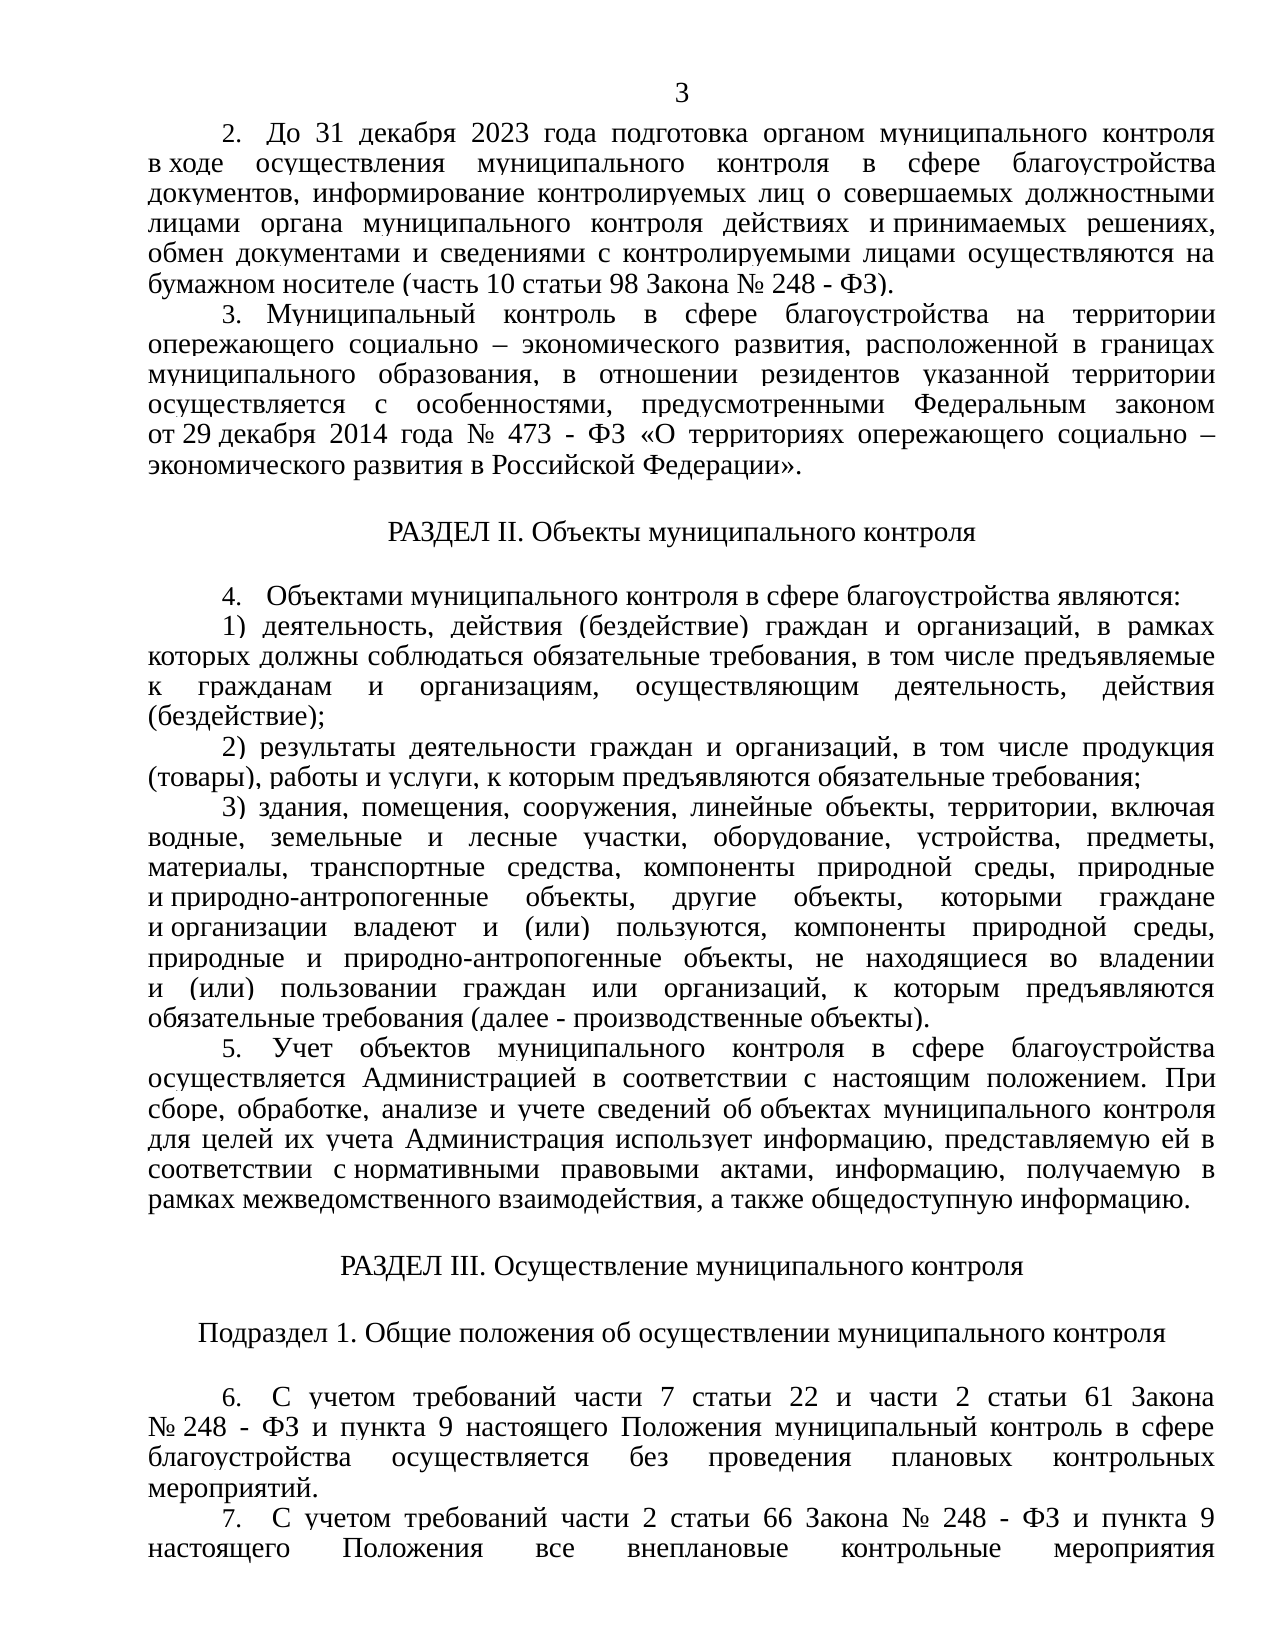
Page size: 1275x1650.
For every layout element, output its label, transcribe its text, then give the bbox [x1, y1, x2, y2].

text Подраздел 1. Общие положения об осуществлении муниципального контроля [148, 1316, 1216, 1349]
text 1) деятельность, действия (бездействие) граждан и организаций, в рамках которых должны соблюдаться обязательные требования, в том числе предъявляемые к гражданам и организациям, осуществляющим деятельность, действия (бездействие); [148, 611, 1216, 732]
list Учет объектов муниципального контроля в сфере благоустройства осуществляется Администрацией в соответствии с настоящим положением. При сборе, обработке, анализе и учете сведений об объектах муниципального контроля для целей их учета Администрация использует информацию, представляемую ей в соответствии с нормативными правовыми актами, информацию, получаемую в рамках межведомственного взаимодействия, а также общедоступную информацию. [148, 1034, 1216, 1215]
text РАЗДЕЛ III. Осуществление муниципального контроля [148, 1248, 1216, 1282]
list Муниципальный контроль в сфере благоустройства на территории опережающего социально – экономического развития, расположенной в границах муниципального образования, в отношении резидентов указанной территории осуществляется с особенностями, предусмотренными Федеральным законом от 29 декабря 2014 года № 473 - ФЗ «О территориях опережающего социально – экономического развития в Российской Федерации». [148, 299, 1216, 480]
text РАЗДЕЛ II. Объекты муниципального контроля [148, 514, 1216, 547]
list До 31 декабря 2023 года подготовка органом муниципального контроля в ходе осуществления муниципального контроля в сфере благоустройства документов, информирование контролируемых лиц о совершаемых должностными лицами органа муниципального контроля действиях и принимаемых решениях, обмен документами и сведениями с контролируемыми лицами осуществляются на бумажном носителе (часть 10 статьи 98 Закона № 248 - ФЗ). [148, 118, 1216, 299]
list Объектами муниципального контроля в сфере благоустройства являются: [148, 581, 1216, 611]
text 2) результаты деятельности граждан и организаций, в том числе продукция (товары), работы и услуги, к которым предъявляются обязательные требования; [148, 732, 1216, 792]
list С учетом требований части 7 статьи 22 и части 2 статьи 61 Закона № 248 - ФЗ и пункта 9 настоящего Положения муниципальный контроль в сфере благоустройства осуществляется без проведения плановых контрольных мероприятий. [148, 1383, 1216, 1503]
list С учетом требований части 2 статьи 66 Закона № 248 - ФЗ и пункта 9 настоящего Положения все внеплановые контрольные мероприятия [148, 1503, 1216, 1564]
text 3) здания, помещения, сооружения, линейные объекты, территории, включая водные, земельные и лесные участки, оборудование, устройства, предметы, материалы, транспортные средства, компоненты природной среды, природные и природно-антропогенные объекты, другие объекты, которыми граждане и организации владеют и (или) пользуются, компоненты природной среды, природные и природно-антропогенные объекты, не находящиеся во владении и (или) пользовании граждан или организаций, к которым предъявляются обязательные требования (далее - производственные объекты). [148, 792, 1216, 1034]
